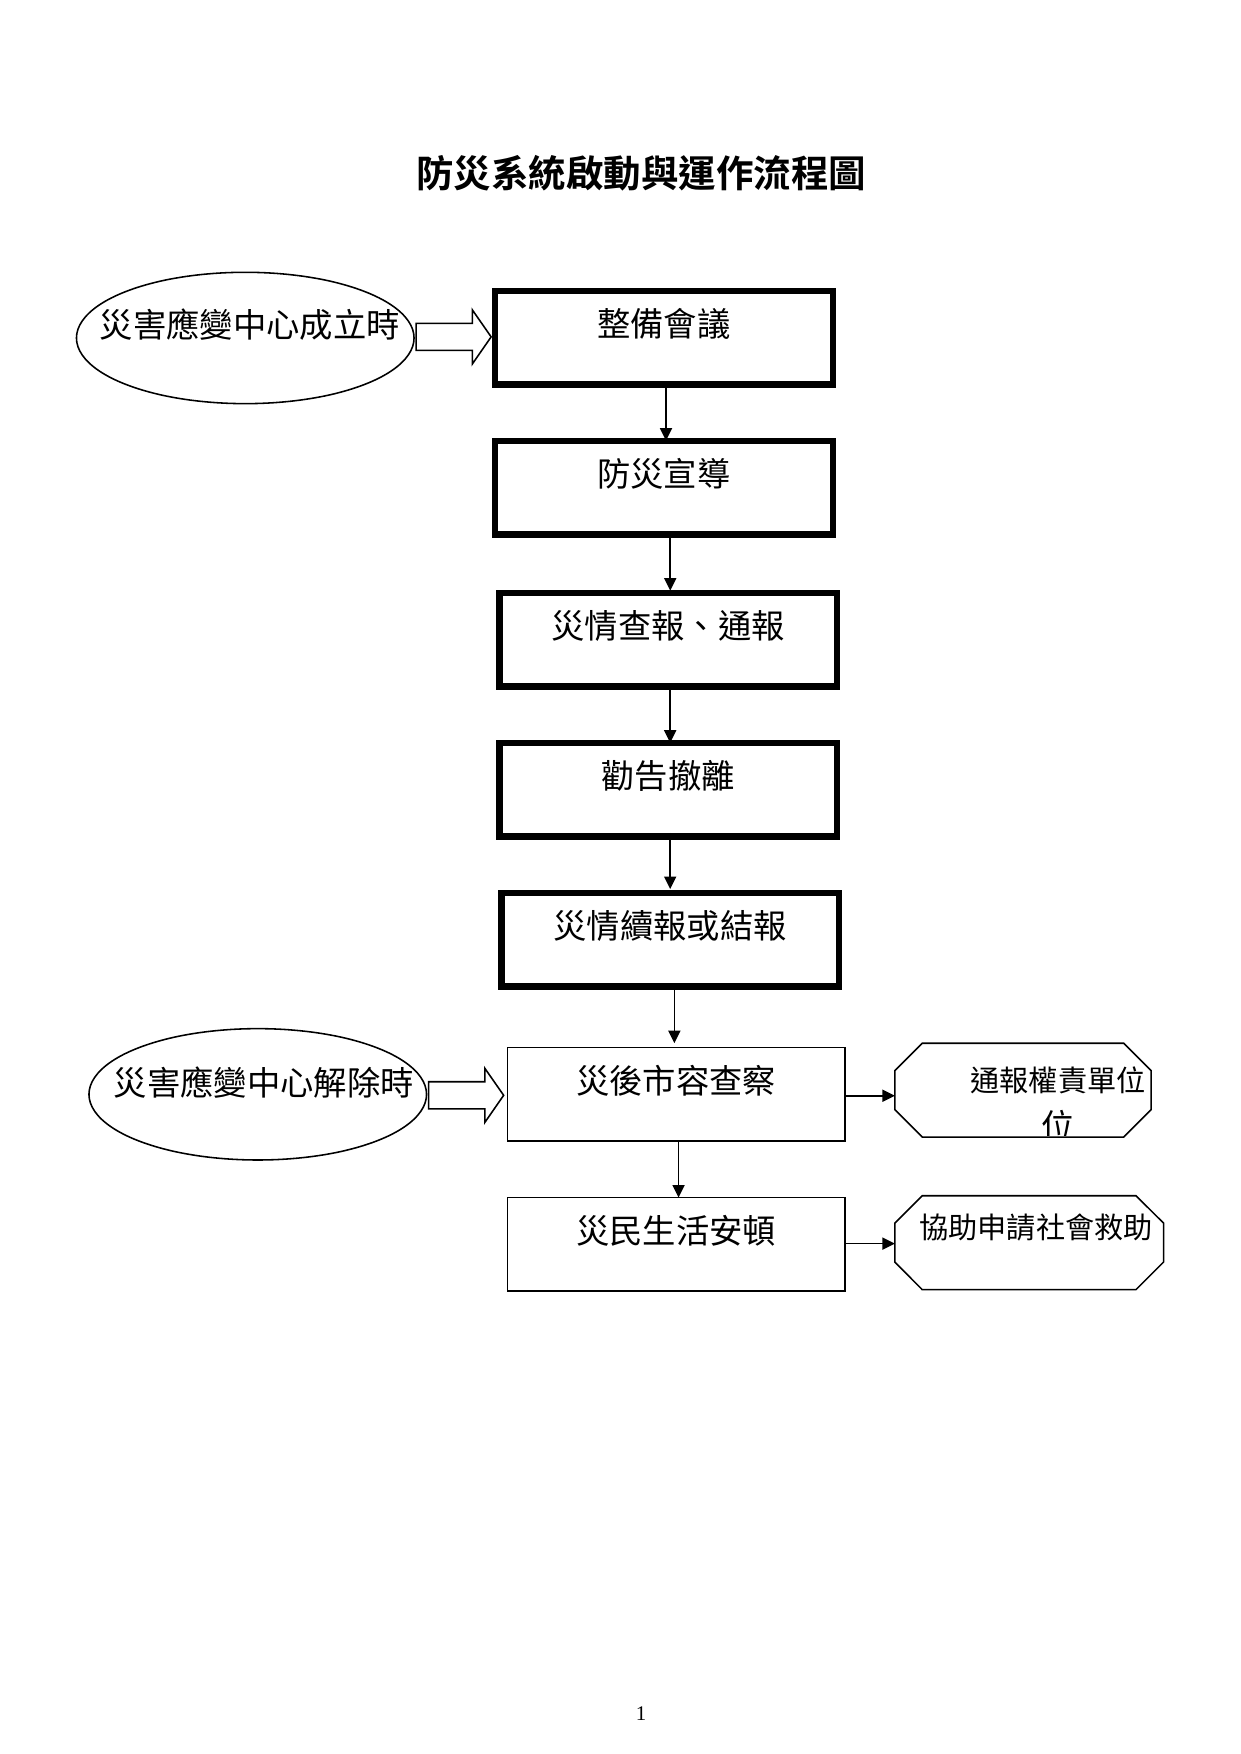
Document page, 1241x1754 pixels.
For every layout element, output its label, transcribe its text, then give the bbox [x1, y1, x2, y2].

text 防災系統啟動與運作流程圖 [89, 144, 1193, 198]
text 協助申請社會救助 [910, 1205, 1162, 1247]
text 通報權責單位位 [954, 1057, 1162, 1136]
